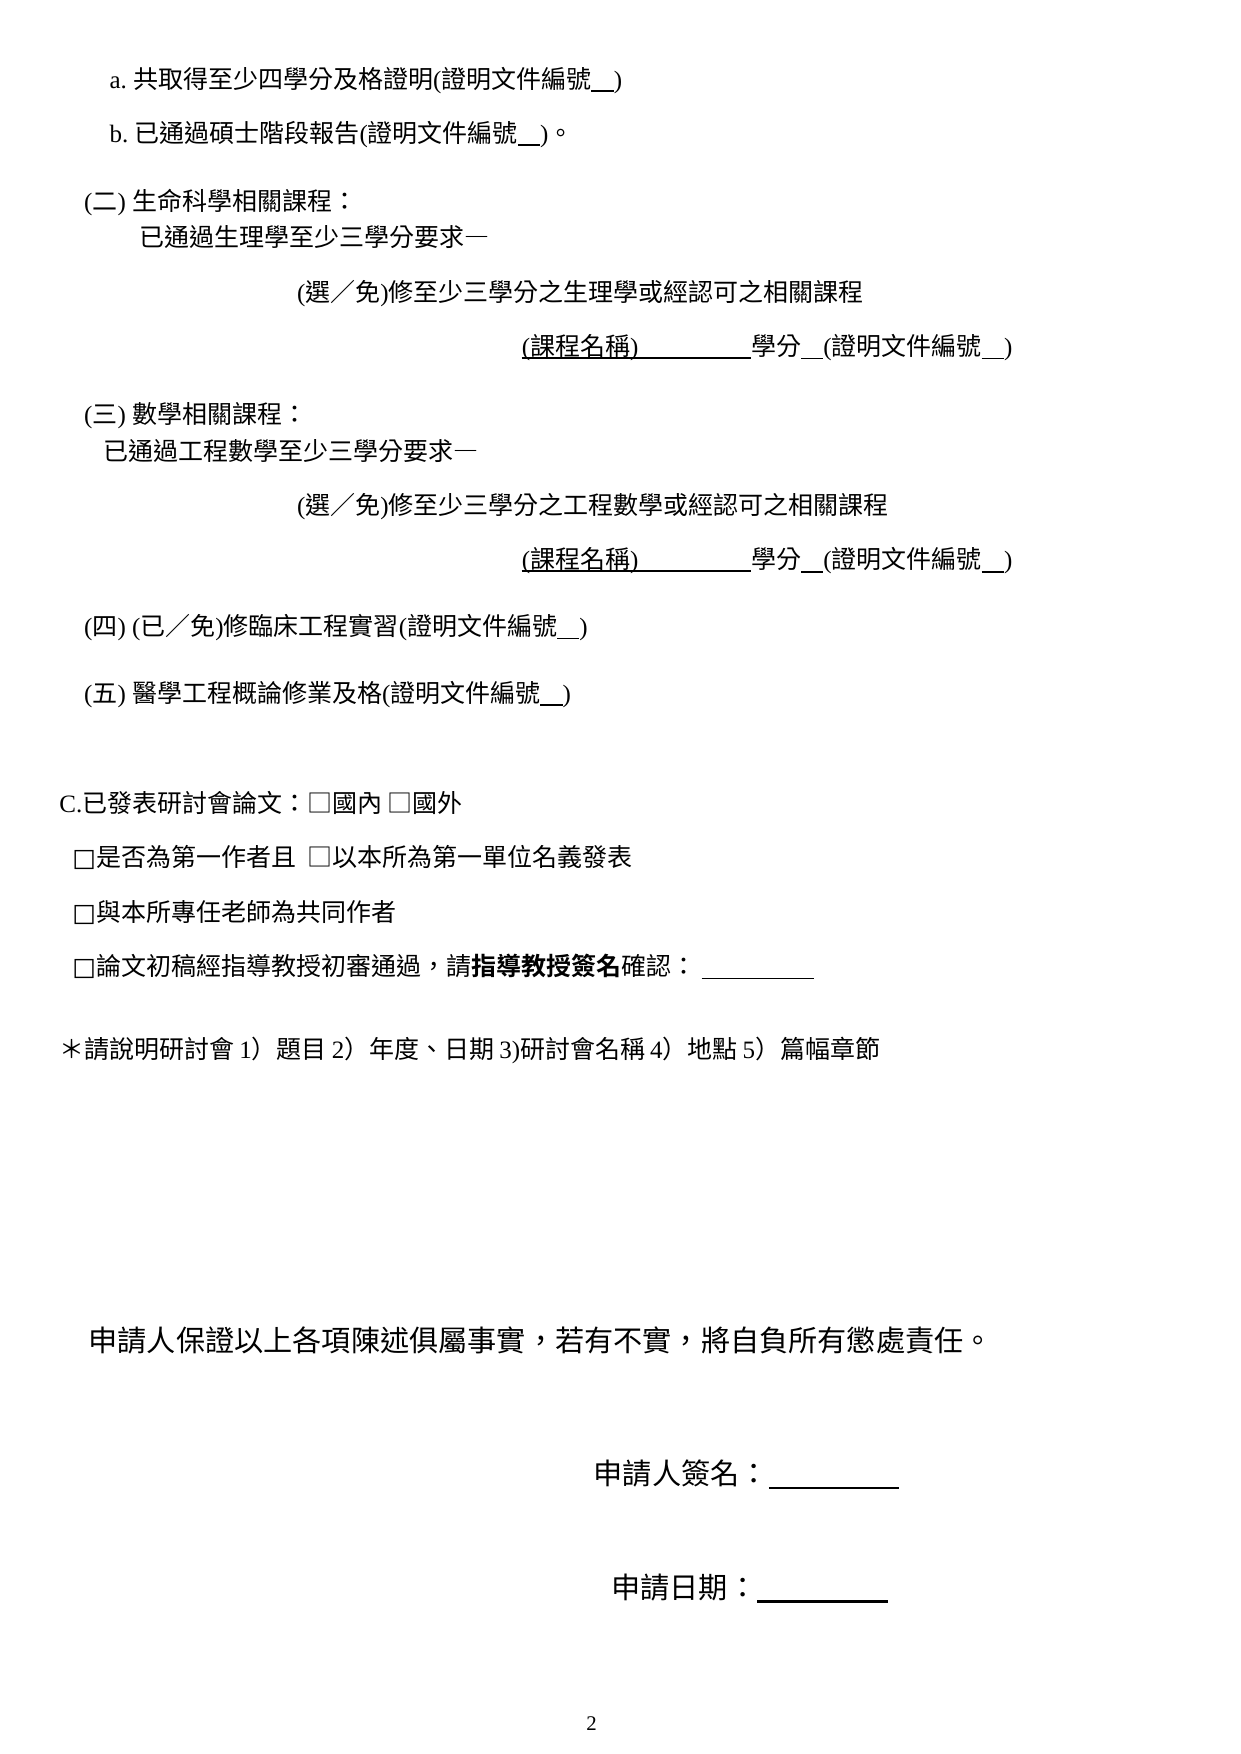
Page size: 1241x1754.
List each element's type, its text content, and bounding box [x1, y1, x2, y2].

text □與本所專任老師為共同作者 [59, 892, 1181, 928]
text (課程名稱) 學分 (證明文件編號 ) [147, 327, 1181, 363]
text (五) 醫學工程概論修業及格(證明文件編號 ) [84, 673, 1181, 710]
text 申請日期： [109, 1564, 1181, 1606]
text 申請人簽名： [109, 1450, 1181, 1493]
text (四) (已／免)修臨床工程實習(證明文件編號 ) [84, 607, 1181, 643]
text □論文初稿經指導教授初審通過，請指導教授簽名確認： [59, 947, 1181, 983]
text (課程名稱) 學分 (證明文件編號 ) [147, 540, 1181, 576]
text 已通過生理學至少三學分要求— [139, 218, 1181, 254]
text ＊請說明研討會1）題目2）年度、日期3)研討會名稱4）地點5）篇幅章節 [59, 1030, 1181, 1066]
text (選／免)修至少三學分之生理學或經認可之相關課程 [147, 272, 1181, 308]
text (三) 數學相關課程： [84, 393, 1181, 431]
text 已通過工程數學至少三學分要求— [59, 431, 1181, 467]
text 申請人保證以上各項陳述俱屬事實，若有不實，將自負所有懲處責任。 [59, 1317, 1181, 1360]
text □是否為第一作者且 □以本所為第一單位名義發表 [59, 838, 1181, 874]
text (二) 生命科學相關課程： [84, 180, 1181, 218]
text (選／免)修至少三學分之工程數學或經認可之相關課程 [147, 485, 1181, 522]
text b. 已通過碩士階段報告(證明文件編號 )。 [109, 113, 1181, 150]
text a. 共取得至少四學分及格證明(證明文件編號 ) [109, 59, 1181, 95]
text C.已發表研討會論文：□國內 □國外 [59, 783, 1181, 820]
